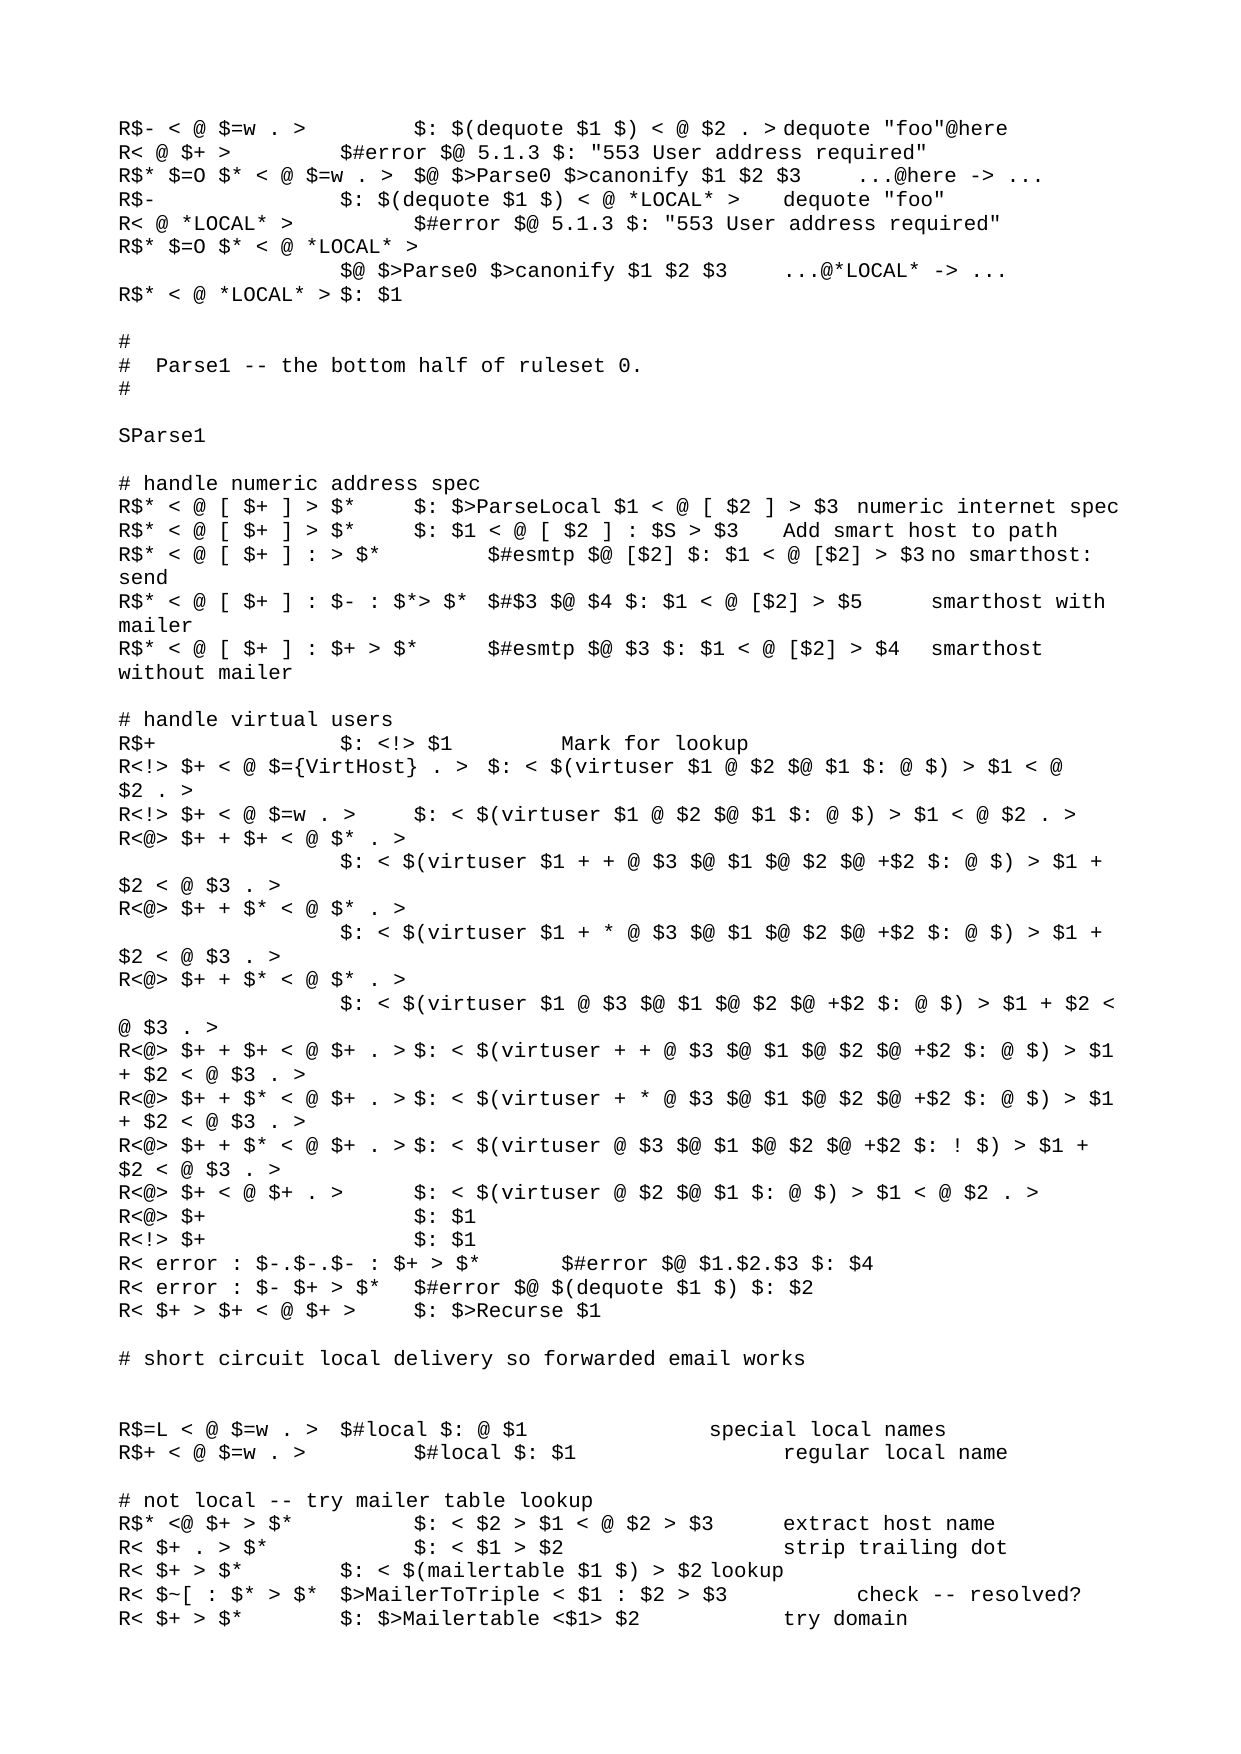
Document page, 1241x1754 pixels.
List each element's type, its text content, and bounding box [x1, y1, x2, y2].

text R$* < @ [ $+ ] : $+ > $* $#esmtp $@ $3 $: $1 < @ [$2] > $4 smarthost without mailer [118, 638, 1122, 686]
text R$* < @ [ $+ ] > $* $: $1 < @ [ $2 ] : $S > $3 Add smart host to path [118, 520, 1122, 544]
text $: < $(virtuser $1 + + @ $3 $@ $1 $@ $2 $@ +$2 $: @ $) > $1 + $2 < @ $3 . > [118, 851, 1122, 898]
text R<@> $+ + $* < @ $* . > [118, 898, 1122, 922]
text R$* $=O $* < @ *LOCAL* > [118, 236, 1122, 260]
text R< $+ > $* $: < $(mailertable $1 $) > $2 lookup [118, 1561, 1122, 1584]
text R<@> $+ < @ $+ . > $: < $(virtuser @ $2 $@ $1 $: @ $) > $1 < @ $2 . > [118, 1182, 1122, 1206]
text R<!> $+ < @ $={VirtHost} . > $: < $(virtuser $1 @ $2 $@ $1 $: @ $) > $1 < @ $2 . > [118, 757, 1122, 804]
text R$* < @ [ $+ ] : $- : $*> $* $#$3 $@ $4 $: $1 < @ [$2] > $5 smarthost with mailer [118, 591, 1122, 638]
text R$* < @ [ $+ ] : > $* $#esmtp $@ [$2] $: $1 < @ [$2] > $3 no smarthost: send [118, 544, 1122, 591]
text R<@> $+ + $* < @ $* . > [118, 969, 1122, 993]
text # [118, 378, 1122, 402]
text R<@> $+ + $+ < @ $+ . > $: < $(virtuser + + @ $3 $@ $1 $@ $2 $@ +$2 $: @ $) > $1 + $2 < @ $3 . > [118, 1040, 1122, 1088]
text R< @ $+ > $#error $@ 5.1.3 $: "553 User address required" [118, 142, 1122, 165]
text $@ $>Parse0 $>canonify $1 $2 $3 ...@*LOCAL* -> ... [118, 260, 1122, 284]
text R< $+ > $+ < @ $+ > $: $>Recurse $1 [118, 1300, 1122, 1324]
text # not local -- try mailer table lookup [118, 1489, 1122, 1513]
text R<!> $+ < @ $=w . > $: < $(virtuser $1 @ $2 $@ $1 $: @ $) > $1 < @ $2 . > [118, 804, 1122, 827]
text R<@> $+ $: $1 [118, 1206, 1122, 1229]
text # handle virtual users [118, 709, 1122, 733]
text # short circuit local delivery so forwarded email works [118, 1348, 1122, 1371]
text R$- $: $(dequote $1 $) < @ *LOCAL* > dequote "foo" [118, 189, 1122, 213]
text R< $+ > $* $: $>Mailertable <$1> $2 try domain [118, 1608, 1122, 1631]
text R<@> $+ + $+ < @ $* . > [118, 827, 1122, 851]
text R<@> $+ + $* < @ $+ . > $: < $(virtuser @ $3 $@ $1 $@ $2 $@ +$2 $: ! $) > $1 + $2 < @ $3 . > [118, 1135, 1122, 1182]
text # handle numeric address spec [118, 473, 1122, 496]
text R$* $=O $* < @ $=w . > $@ $>Parse0 $>canonify $1 $2 $3 ...@here -> ... [118, 165, 1122, 189]
text R< error : $- $+ > $* $#error $@ $(dequote $1 $) $: $2 [118, 1277, 1122, 1300]
text R< $~[ : $* > $* $>MailerToTriple < $1 : $2 > $3 check -- resolved? [118, 1584, 1122, 1608]
text # [118, 331, 1122, 354]
text R$* < @ [ $+ ] > $* $: $>ParseLocal $1 < @ [ $2 ] > $3 numeric internet spec [118, 496, 1122, 520]
text SParse1 [118, 426, 1122, 449]
text R$* < @ *LOCAL* > $: $1 [118, 284, 1122, 307]
text R$+ < @ $=w . > $#local $: $1 regular local name [118, 1442, 1122, 1466]
text R< $+ . > $* $: < $1 > $2 strip trailing dot [118, 1537, 1122, 1561]
text R< error : $-.$-.$- : $+ > $* $#error $@ $1.$2.$3 $: $4 [118, 1253, 1122, 1277]
text R< @ *LOCAL* > $#error $@ 5.1.3 $: "553 User address required" [118, 213, 1122, 236]
text $: < $(virtuser $1 @ $3 $@ $1 $@ $2 $@ +$2 $: @ $) > $1 + $2 < @ $3 . > [118, 993, 1122, 1040]
text R$+ $: <!> $1 Mark for lookup [118, 733, 1122, 757]
text $: < $(virtuser $1 + * @ $3 $@ $1 $@ $2 $@ +$2 $: @ $) > $1 + $2 < @ $3 . > [118, 922, 1122, 969]
text # Parse1 -- the bottom half of ruleset 0. [118, 354, 1122, 378]
text R<@> $+ + $* < @ $+ . > $: < $(virtuser + * @ $3 $@ $1 $@ $2 $@ +$2 $: @ $) > $1 + $2 < @ $3 . > [118, 1088, 1122, 1135]
text R<!> $+ $: $1 [118, 1229, 1122, 1253]
text R$- < @ $=w . > $: $(dequote $1 $) < @ $2 . > dequote "foo"@here [118, 118, 1122, 142]
text R$* <@ $+ > $* $: < $2 > $1 < @ $2 > $3 extract host name [118, 1513, 1122, 1537]
text R$=L < @ $=w . > $#local $: @ $1 special local names [118, 1419, 1122, 1442]
